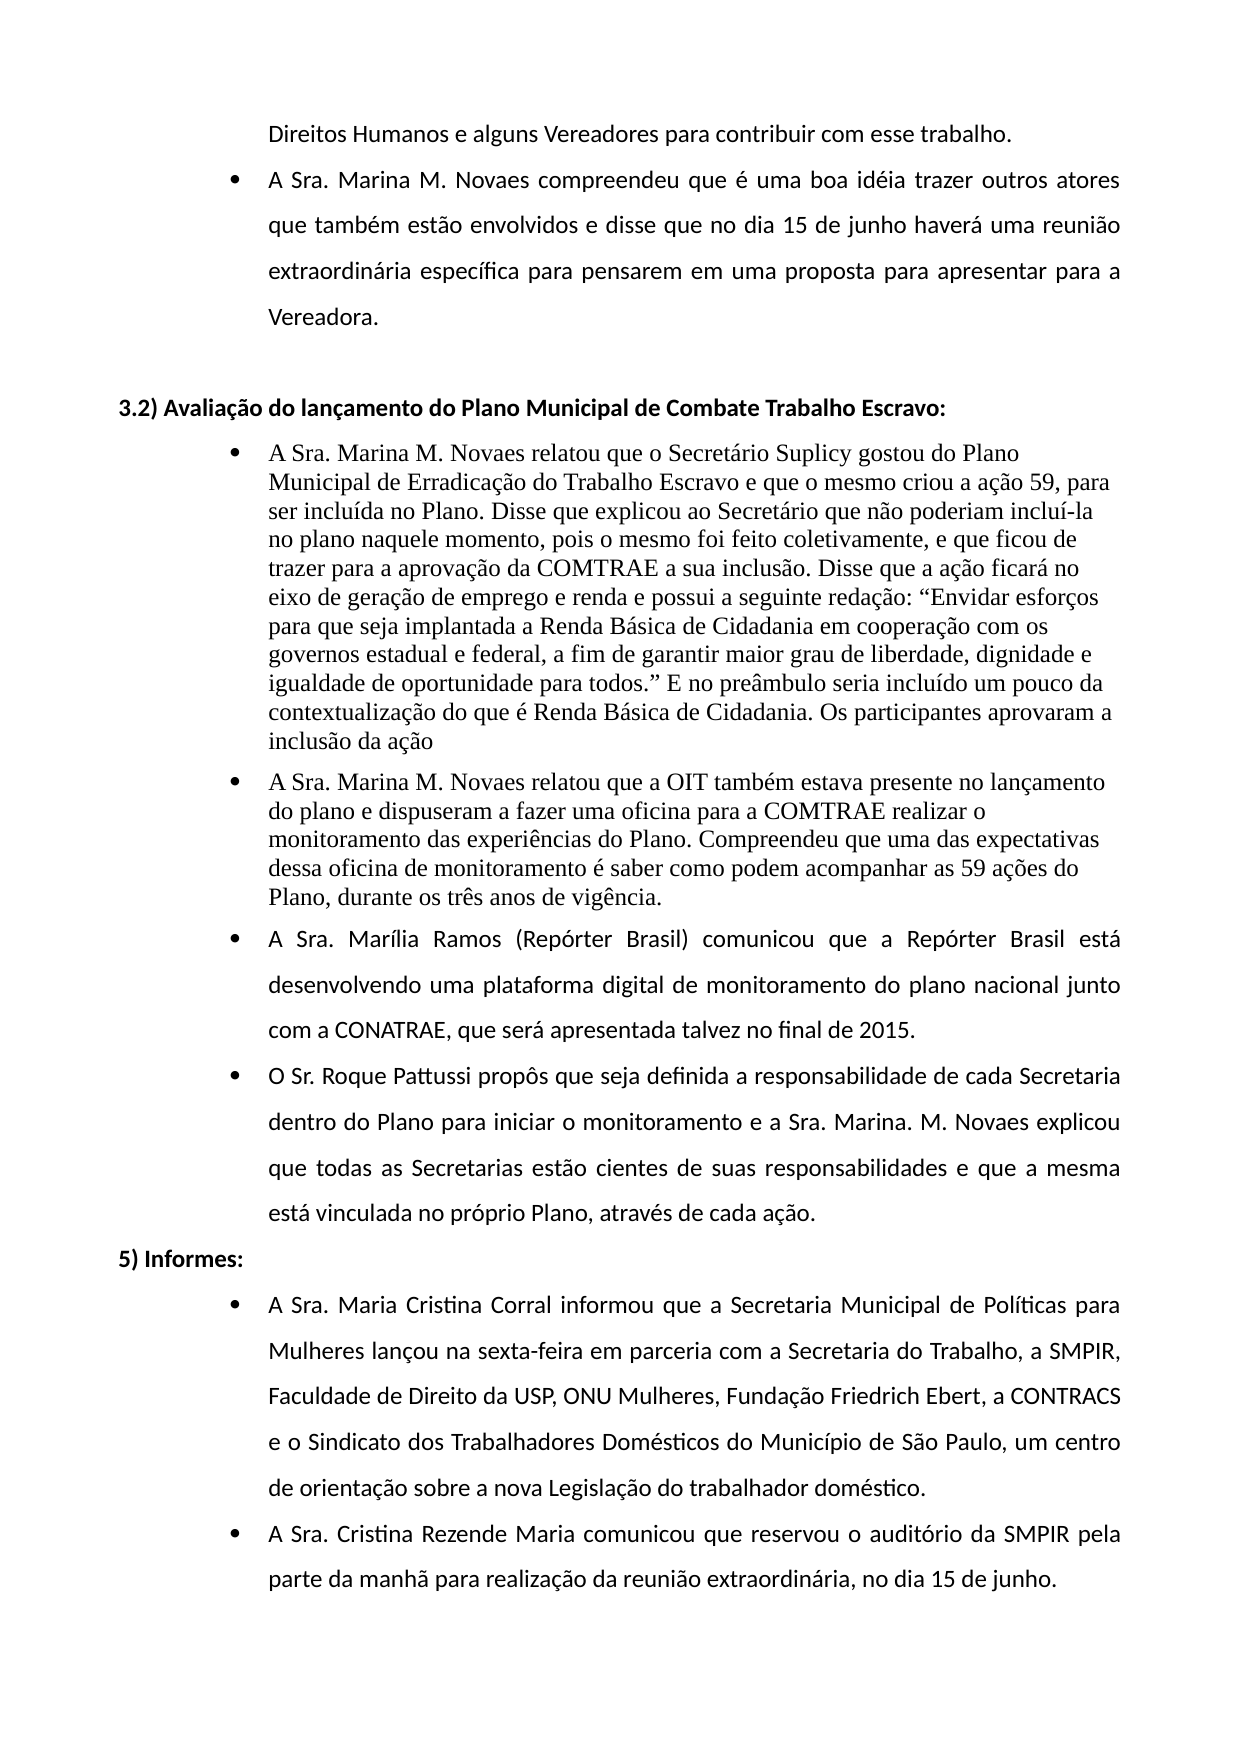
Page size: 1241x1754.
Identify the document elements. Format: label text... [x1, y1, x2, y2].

list A Sra. Marina M. Novaes relatou que o Secretário Suplicy gostou do Plano Municipal de Erradicação do Trabalho Escravo e que o mesmo criou a ação 59, para ser incluída no Plano. Disse que explicou ao Secretário que não poderiam incluí-la no plano naquele momento, pois o mesmo foi feito coletivamente, e que ficou de trazer para a aprovação da COMTRAE a sua inclusão. Disse que a ação ficará no eixo de geração de emprego e renda e possui a seguinte redação: “Envidar esforços para que seja implantada a Renda Básica de Cidadania em cooperação com os governos estadual e federal, a fim de garantir maior grau de liberdade, dignidade e igualdade de oportunidade para todos.” E no preâmbulo seria incluído um pouco da contextualização do que é Renda Básica de Cidadania. Os participantes aprovaram a inclusão da ação [231, 438, 1122, 754]
list A Sra. Marina M. Novaes relatou que a OIT também estava presente no lançamento do plano e dispuseram a fazer uma oficina para a COMTRAE realizar o monitoramento das experiências do Plano. Compreendeu que uma das expectativas dessa oficina de monitoramento é saber como podem acompanhar as 59 ações do Plano, durante os três anos de vigência. [231, 767, 1122, 911]
list Direitos Humanos e alguns Vereadores para contribuir com esse trabalho. [231, 118, 1122, 149]
list O Sr. Roque Pattussi propôs que seja definida a responsabilidade de cada Secretaria dentro do Plano para iniciar o monitoramento e a Sra. Marina. M. Novaes explicou que todas as Secretarias estão cientes de suas responsabilidades e que a mesma está vinculada no próprio Plano, através de cada ação. [231, 1060, 1122, 1228]
text 5) Informes: [118, 1243, 1122, 1274]
list A Sra. Marília Ramos (Repórter Brasil) comunicou que a Repórter Brasil está desenvolvendo uma plataforma digital de monitoramento do plano nacional junto com a CONATRAE, que será apresentada talvez no final de 2015. [231, 923, 1122, 1045]
list A Sra. Cristina Rezende Maria comunicou que reservou o auditório da SMPIR pela parte da manhã para realização da reunião extraordinária, no dia 15 de junho. [231, 1518, 1122, 1594]
list A Sra. Maria Cristina Corral informou que a Secretaria Municipal de Políticas para Mulheres lançou na sexta-feira em parceria com a Secretaria do Trabalho, a SMPIR, Faculdade de Direito da USP, ONU Mulheres, Fundação Friedrich Ebert, a CONTRACS e o Sindicato dos Trabalhadores Domésticos do Município de São Paulo, um centro de orientação sobre a nova Legislação do trabalhador doméstico. [231, 1289, 1122, 1502]
text 3.2) Avaliação do lançamento do Plano Municipal de Combate Trabalho Escravo: [118, 392, 1122, 423]
list A Sra. Marina M. Novaes compreendeu que é uma boa idéia trazer outros atores que também estão envolvidos e disse que no dia 15 de junho haverá uma reunião extraordinária específica para pensarem em uma proposta para apresentar para a Vereadora. [231, 164, 1122, 332]
